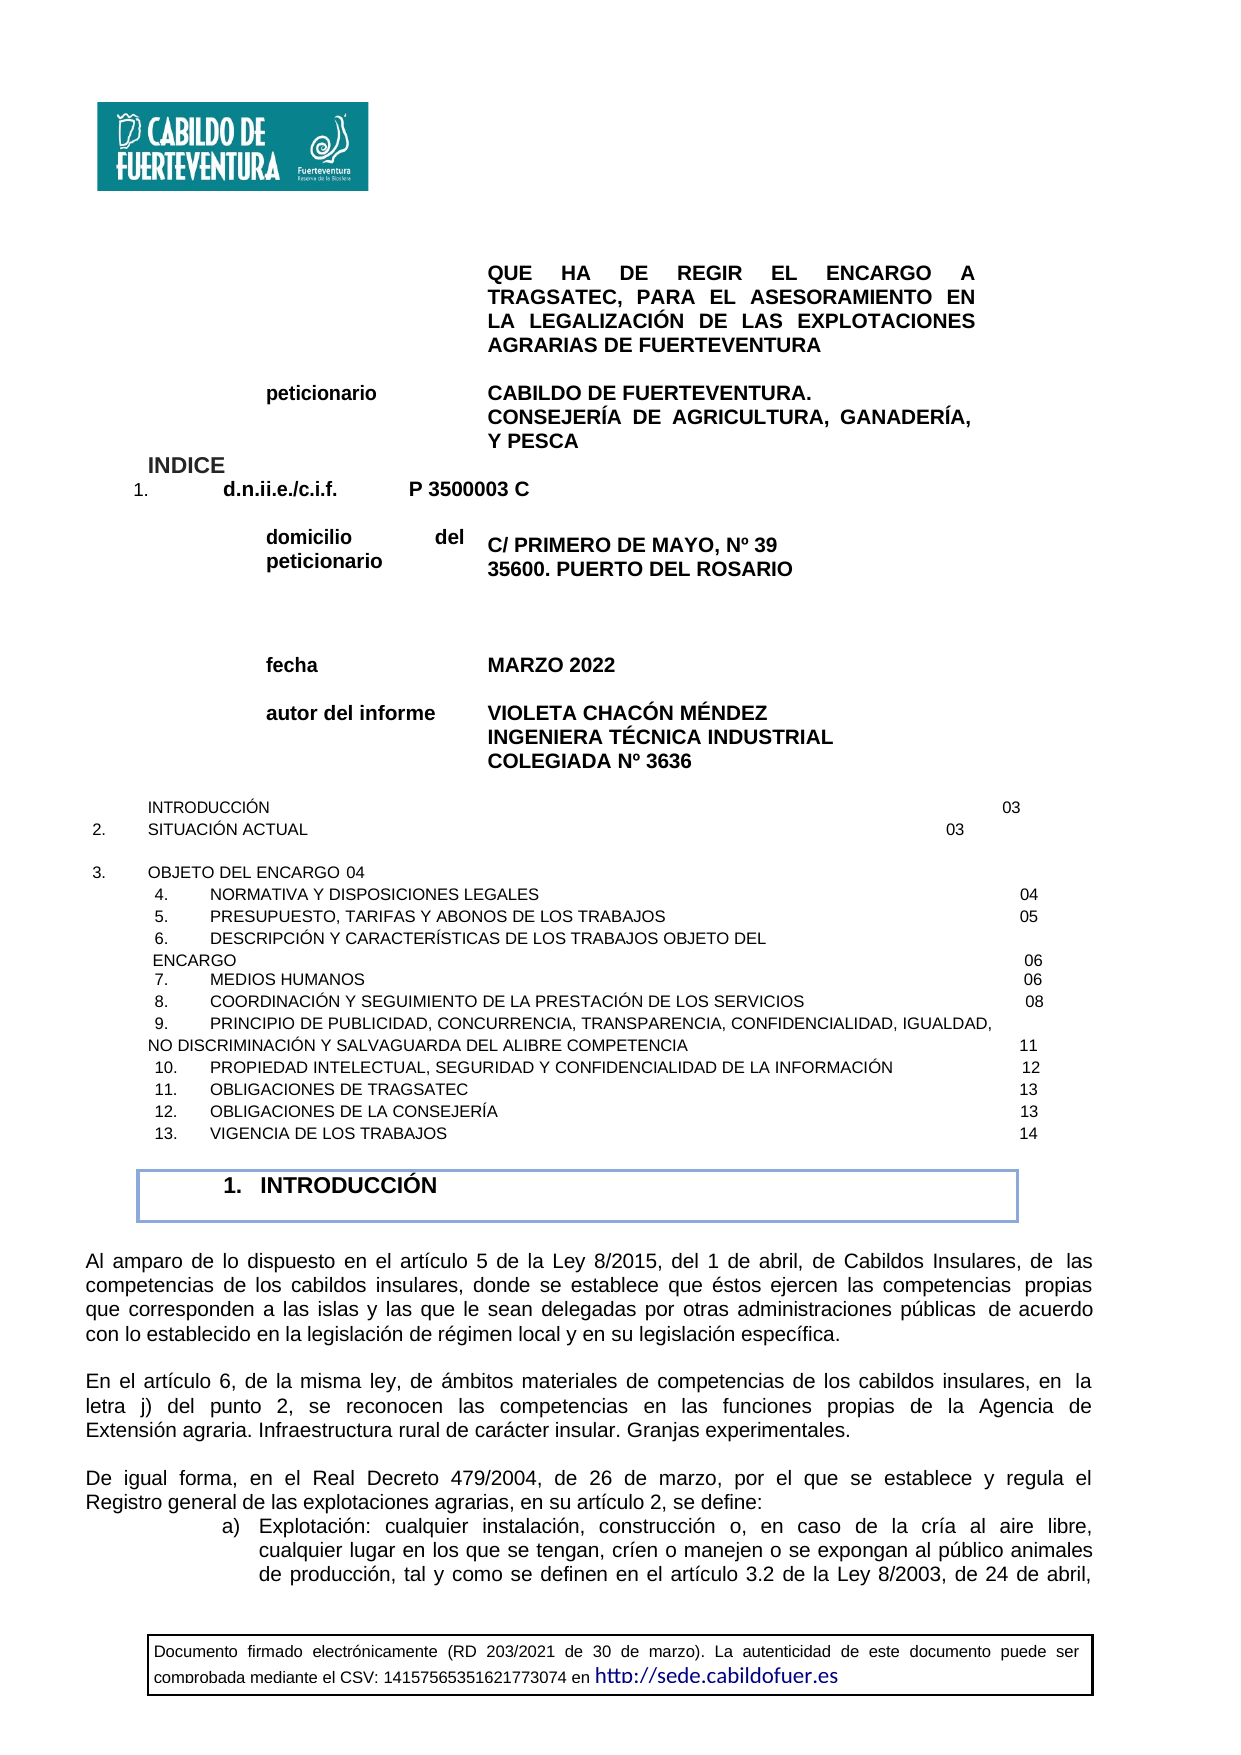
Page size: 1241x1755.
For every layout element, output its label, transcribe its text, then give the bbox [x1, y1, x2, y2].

text autor del informe VIOLETA CHACÓN MÉNDEZ [266, 701, 1107, 725]
text INDICE [148, 452, 226, 479]
text QUE HA DE REGIR EL ENCARGO A TRAGSATEC, PARA EL ASESORAMIENTO EN LA LEGALIZACIÓN DE LAS EXPLOTACIONES AGRARIAS DE FUERTEVENTURA [487, 260, 975, 357]
list Explotación: cualquier instalación, construcción o, en caso de la cría al aire libre, cualquier lugar en los que se tengan, críen o manejen o se expongan al público animales de producción, tal y como se definen en el artículo 3.2 de la Ley 8/2003, de 24 de abril, [222, 1513, 1093, 1586]
text 1. INTRODUCCIÓN [223, 1172, 1016, 1198]
text En el artículo 6, de la misma ley, de ámbitos materiales de competencias de los cabildos insulares, en la letra j) del punto 2, se reconocen las competencias en las funciones propias de la Agencia de Extensión agraria. Infraestructura rural de carácter insular. Granjas experimentales. [85, 1369, 1093, 1442]
text ENCARGO 06 [152, 951, 1107, 970]
list DESCRIPCIÓN Y CARACTERÍSTICAS DE LOS TRABAJOS OBJETO DEL [154, 929, 1107, 948]
list VIGENCIA DE LOS TRABAJOS 14 [154, 1124, 1107, 1143]
list MEDIOS HUMANOS 06 [154, 970, 1107, 989]
list OBLIGACIONES DE LA CONSEJERÍA 13 [154, 1102, 1107, 1121]
list SITUACIÓN ACTUAL 03 [92, 820, 1107, 839]
list COORDINACIÓN Y SEGUIMIENTO DE LA PRESTACIÓN DE LOS SERVICIOS 08 [154, 992, 1107, 1011]
text INTRODUCCIÓN 03 [148, 798, 1107, 817]
text 1. [85, 479, 196, 500]
list i.e./c.i.f. P 3500003 C [228, 477, 1107, 501]
text Al amparo de lo dispuesto en el artículo 5 de la Ley 8/2015, del 1 de abril, de Cabildos Insulares, de las competencias de los cabildos insulares, donde se establece que éstos ejercen las competencias propias que corresponden a las islas y las que le sean delegadas por otras administraciones públicas de acuerdo con lo establecido en la legislación de régimen local y en su legislación específica. [85, 1249, 1093, 1345]
text CONSEJERÍA DE AGRICULTURA, GANADERÍA, Y PESCA [487, 405, 975, 453]
text domicilio del peticionario [266, 525, 465, 573]
list PRINCIPIO DE PUBLICIDAD, CONCURRENCIA, TRANSPARENCIA, CONFIDENCIALIDAD, IGUALDAD, [154, 1014, 1107, 1033]
list PRESUPUESTO, TARIFAS Y ABONOS DE LOS TRABAJOS 05 [154, 907, 1107, 926]
subtitle peticionario CABILDO DE FUERTEVENTURA. [266, 381, 1107, 405]
list OBLIGACIONES DE TRAGSATEC 13 [154, 1080, 1107, 1099]
text De igual forma, en el Real Decreto 479/2004, de 26 de marzo, por el que se establece y regula el Registro general de las explotaciones agrarias, en su artículo 2, se define: [85, 1465, 1093, 1513]
text NO DISCRIMINACIÓN Y SALVAGUARDA DEL ALIBRE COMPETENCIA 11 [148, 1036, 1107, 1055]
list OBJETO DEL ENCARGO 04 [92, 863, 415, 882]
text C/ PRIMERO DE MAYO, Nº 39 35600. PUERTO DEL ROSARIO [487, 533, 795, 581]
list NORMATIVA Y DISPOSICIONES LEGALES 04 [154, 885, 1107, 904]
list PROPIEDAD INTELECTUAL, SEGURIDAD Y CONFIDENCIALIDAD DE LA INFORMACIÓN 12 [154, 1058, 1107, 1077]
text INGENIERA TÉCNICA INDUSTRIAL COLEGIADA Nº 3636 [487, 725, 956, 773]
text fecha MARZO 2022 [266, 652, 1107, 677]
